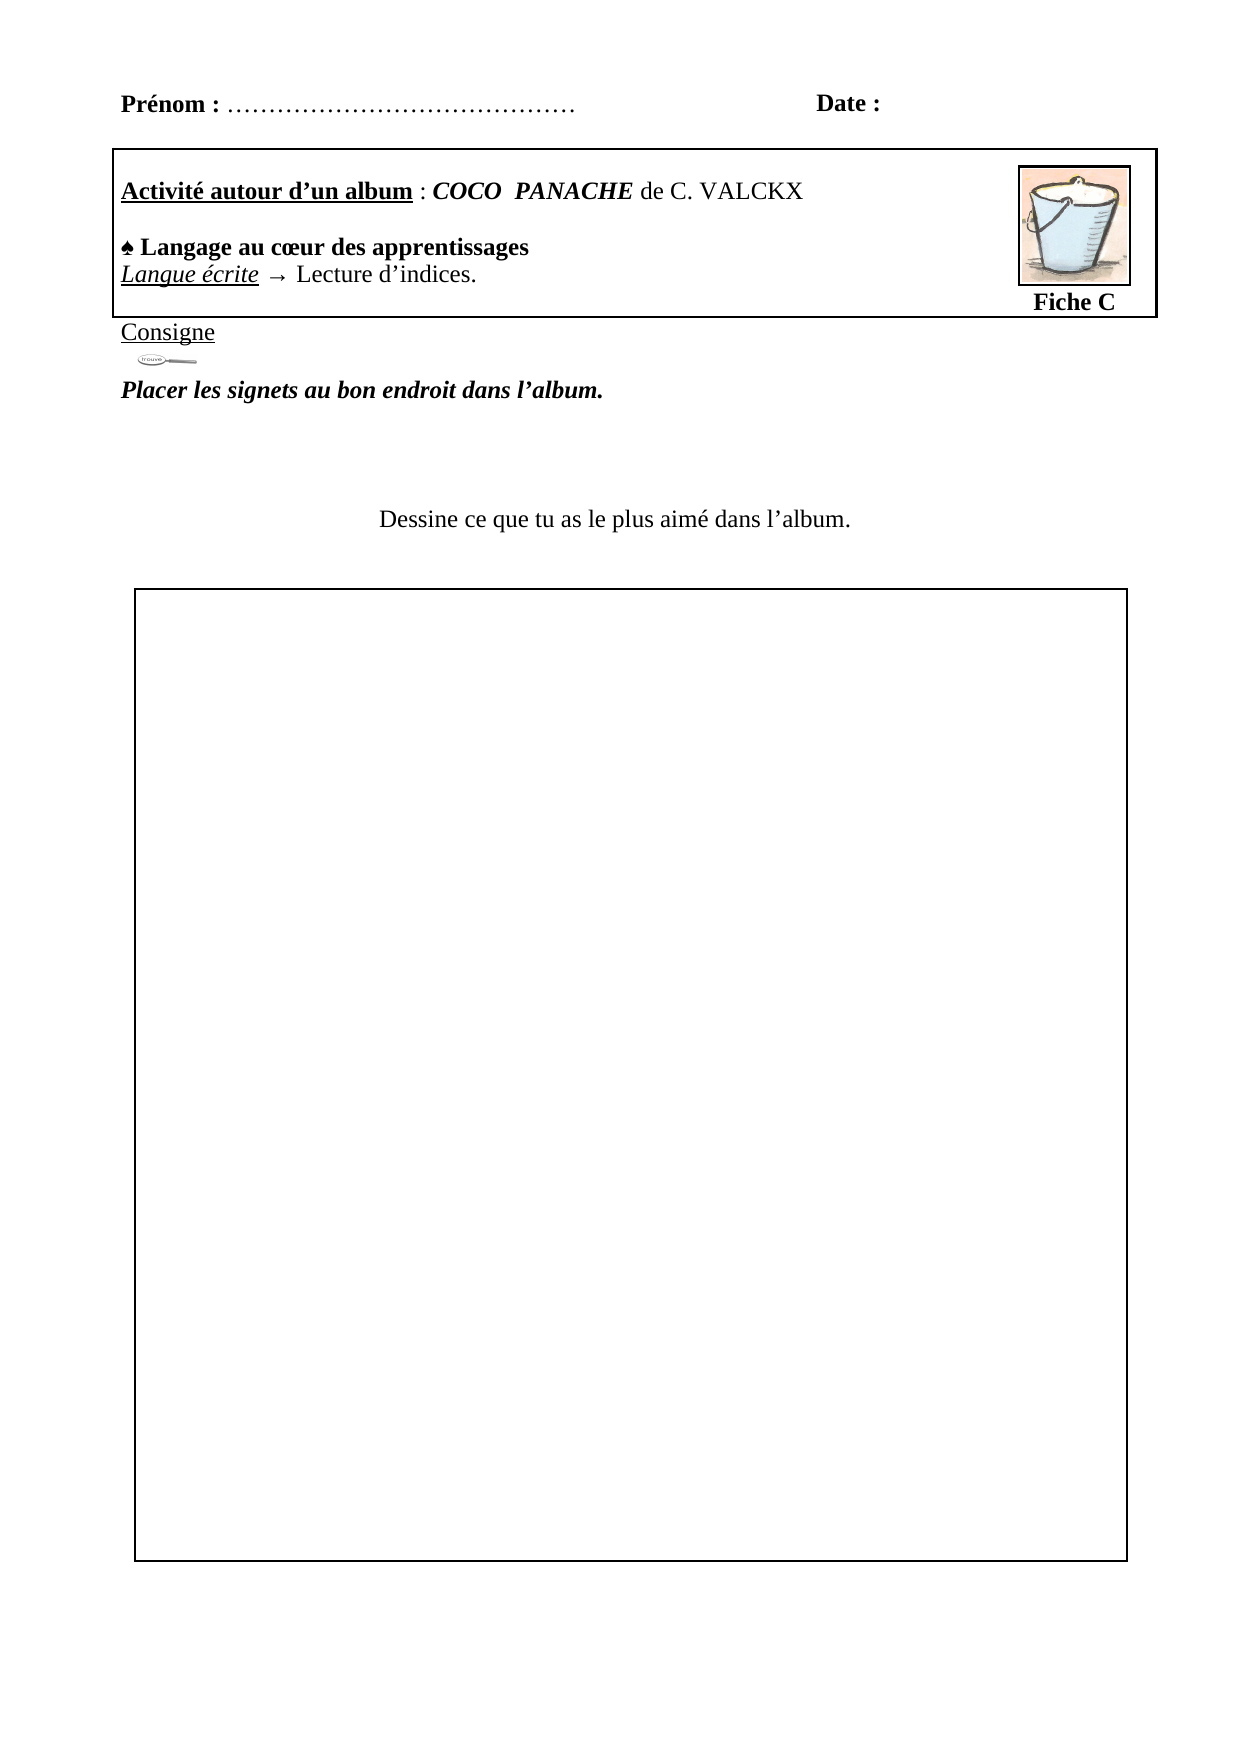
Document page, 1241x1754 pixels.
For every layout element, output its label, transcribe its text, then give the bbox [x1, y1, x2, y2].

text Dessine ce que tu as le plus aimé dans l’album. [59, 505, 1240, 533]
picture [1022, 169, 1127, 282]
table_cell Consigne Placer les signets au bon endroit dans l’album. [113, 318, 1156, 403]
table_header Date : [809, 89, 1156, 148]
table_header [136, 590, 1126, 1560]
table_header Prénom : …………………………………… [113, 89, 809, 148]
table_cell [114, 150, 1155, 169]
table_cell Activité autour d’un album : COCO PANACHE de C. VALCKX ♠ Langage au cœur des apprentissages Langue écrite → Lecture d’indices. Fiche C [114, 170, 1155, 316]
